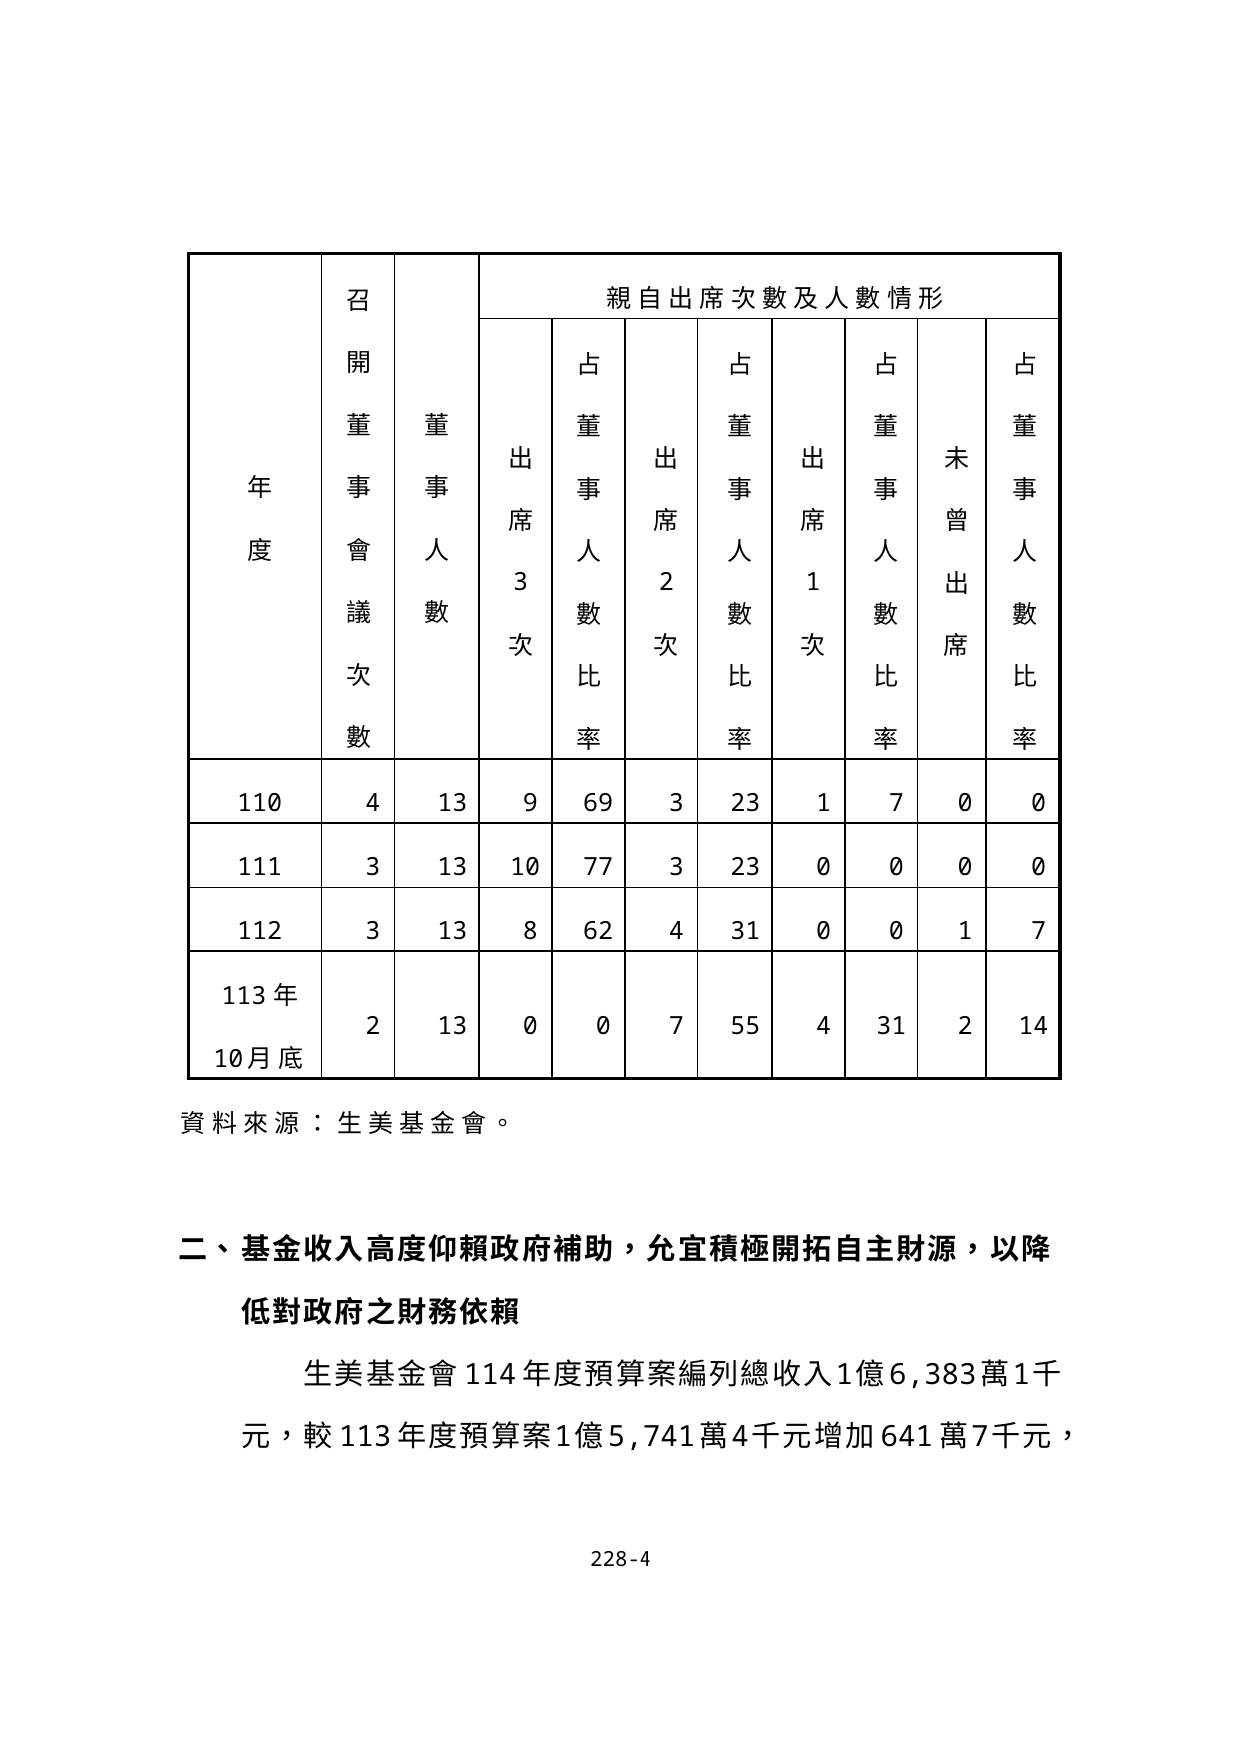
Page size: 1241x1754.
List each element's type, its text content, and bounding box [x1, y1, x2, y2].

table_cell 0 [846, 824, 917, 886]
table_cell 9 [480, 760, 551, 822]
table_cell 0 [480, 952, 551, 1077]
table_cell 31 [698, 888, 771, 950]
table_cell 0 [553, 952, 624, 1077]
text 資料來源：生美基金會。 [177, 1080, 1063, 1143]
table_cell 1 [773, 760, 844, 822]
table_cell 2 [322, 952, 394, 1077]
table_cell 62 [553, 888, 624, 950]
table_cell 23 [698, 760, 771, 822]
table_cell 8 [480, 888, 551, 950]
table_cell 31 [846, 952, 917, 1077]
table_cell 0 [918, 760, 985, 822]
text 二、基金收入高度仰賴政府補助，允宜積極開拓自主財源，以降低對政府之財務依賴 [177, 1205, 1063, 1330]
table_header 召開董事會議次數 [322, 255, 394, 758]
table_cell 113年10月底 [190, 952, 321, 1077]
table_cell 112 [190, 888, 321, 950]
table_cell 0 [773, 824, 844, 886]
table_cell 3 [322, 888, 394, 950]
table_cell 13 [395, 824, 478, 886]
table_cell 14 [987, 952, 1058, 1077]
table_header 董事 人數 [395, 255, 478, 758]
table_cell 55 [698, 952, 771, 1077]
table_cell 0 [918, 824, 985, 886]
table_cell 0 [987, 760, 1058, 822]
table_header 親自出席次數及人數情形 [480, 255, 1058, 318]
text 生美基金會114年度預算案編列總收入1億6,383萬1千元，較113年度預算案1億5,741萬4千元增加641萬7千元，增幅4.08%。經查： [236, 1330, 1063, 1455]
table_cell 110 [190, 760, 321, 822]
table_cell 77 [553, 824, 624, 886]
table_cell 0 [987, 824, 1058, 886]
table_cell 13 [395, 888, 478, 950]
table_cell 4 [773, 952, 844, 1077]
table_cell 出席3次 [480, 319, 551, 758]
table_cell 占董事人數比率 [987, 319, 1058, 758]
table_cell 占董事人數比率 [846, 319, 917, 758]
table_cell 未曾出席 [918, 319, 985, 758]
table_cell 1 [918, 888, 985, 950]
table_cell 出席2次 [626, 319, 697, 758]
table_cell 3 [626, 760, 697, 822]
table_cell 13 [395, 760, 478, 822]
table_cell 7 [626, 952, 697, 1077]
table_header 年 度 [190, 255, 321, 758]
table_cell 0 [846, 888, 917, 950]
table_cell 占董事人數比率 [553, 319, 624, 758]
table_cell 111 [190, 824, 321, 886]
table_cell 3 [322, 824, 394, 886]
table_cell 7 [987, 888, 1058, 950]
table_cell 7 [846, 760, 917, 822]
table_cell 69 [553, 760, 624, 822]
table_cell 4 [322, 760, 394, 822]
table_cell 23 [698, 824, 771, 886]
table_cell 出席1次 [773, 319, 844, 758]
table_cell 4 [626, 888, 697, 950]
table_cell 0 [773, 888, 844, 950]
table_cell 13 [395, 952, 478, 1077]
table_cell 2 [918, 952, 985, 1077]
table_cell 10 [480, 824, 551, 886]
table_cell 占董事人數比率 [698, 319, 771, 758]
table_cell 3 [626, 824, 697, 886]
